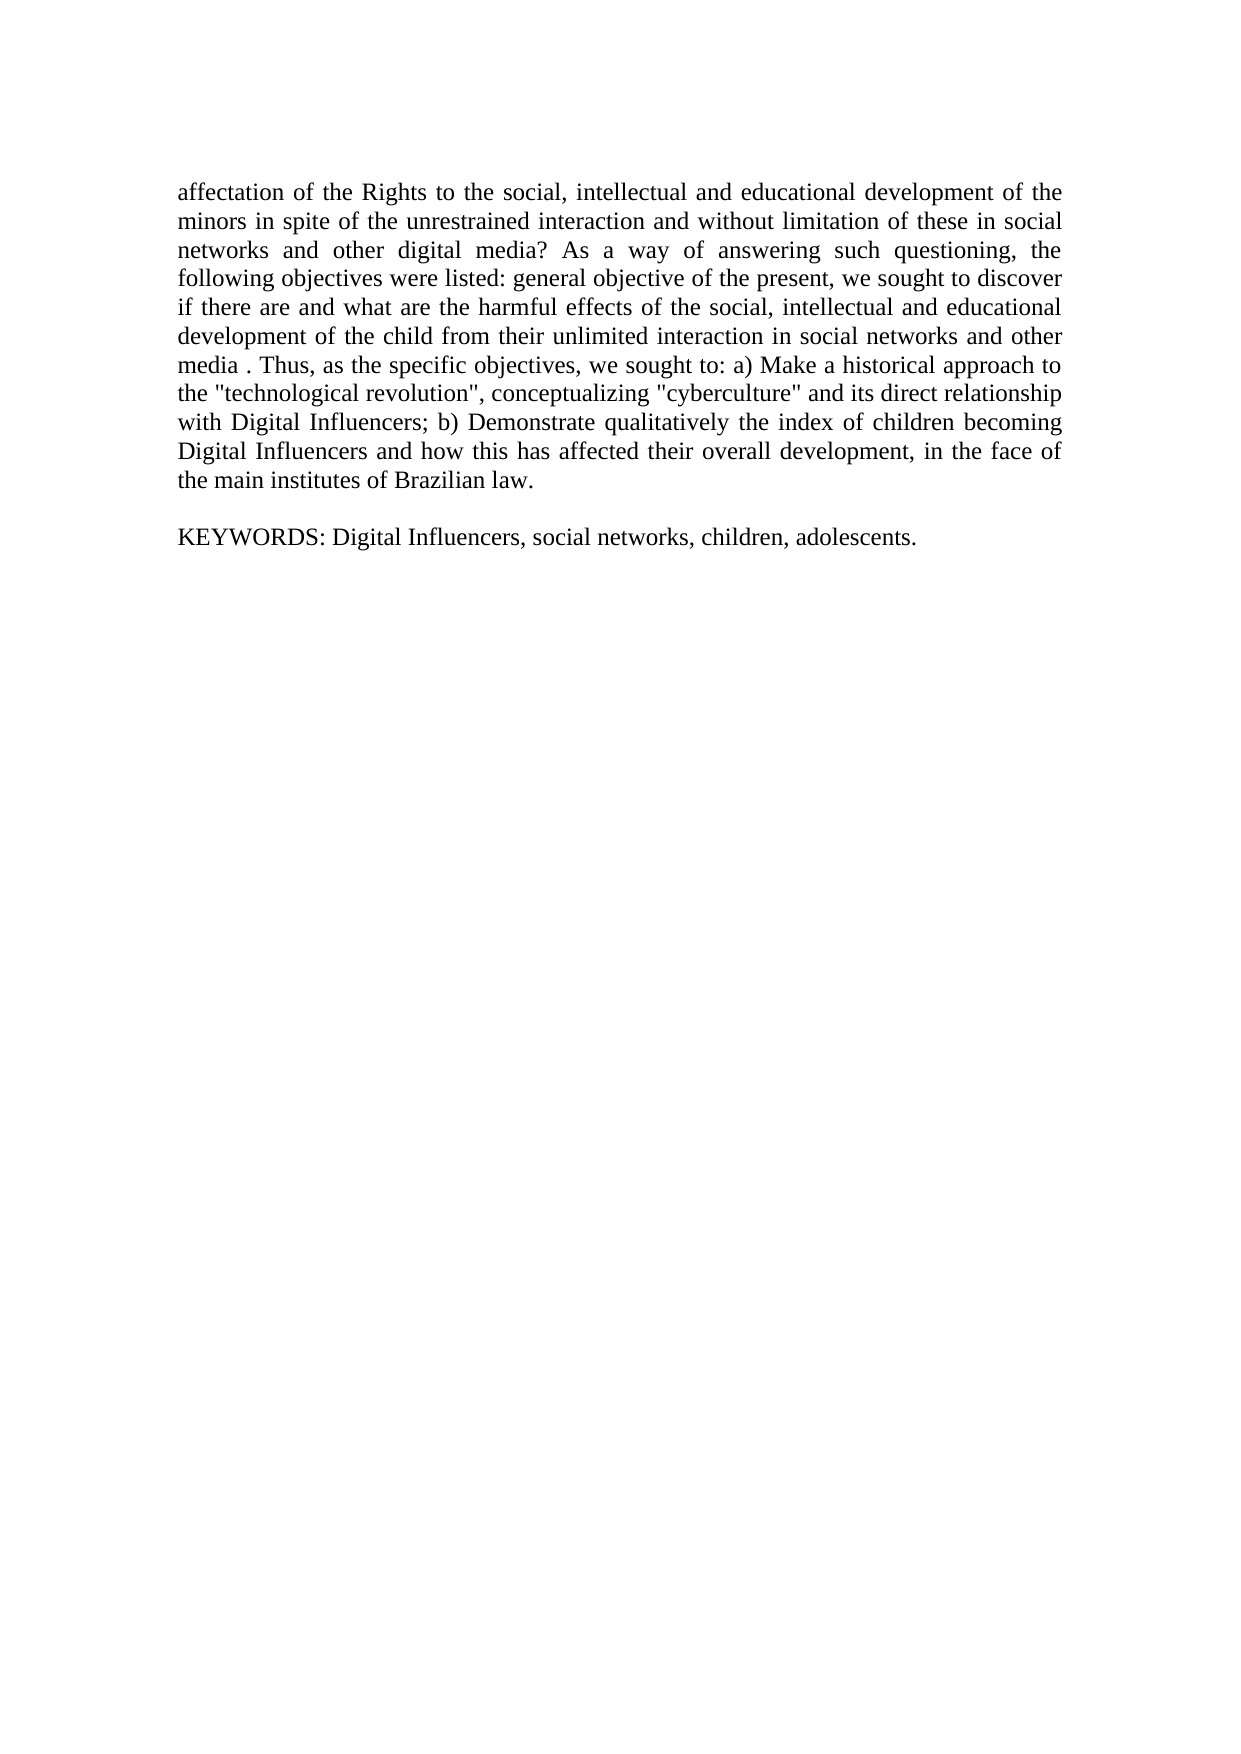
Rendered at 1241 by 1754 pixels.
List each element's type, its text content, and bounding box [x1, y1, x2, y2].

text affectation of the Rights to the social, intellectual and educational development of the minors in spite of the unrestrained interaction and without limitation of these in social networks and other digital media? As a way of answering such questioning, the following objectives were listed: general objective of the present, we sought to discover if there are and what are the harmful effects of the social, intellectual and educational development of the child from their unlimited interaction in social networks and other media . Thus, as the specific objectives, we sought to: a) Make a historical approach to the "technological revolution", conceptualizing "cyberculture" and its direct relationship with Digital Influencers; b) Demonstrate qualitatively the index of children becoming Digital Influencers and how this has affected their overall development, in the face of the main institutes of Brazilian law. [177, 177, 1063, 493]
text KEYWORDS: Digital Influencers, social networks, children, adolescents. [177, 522, 1063, 551]
